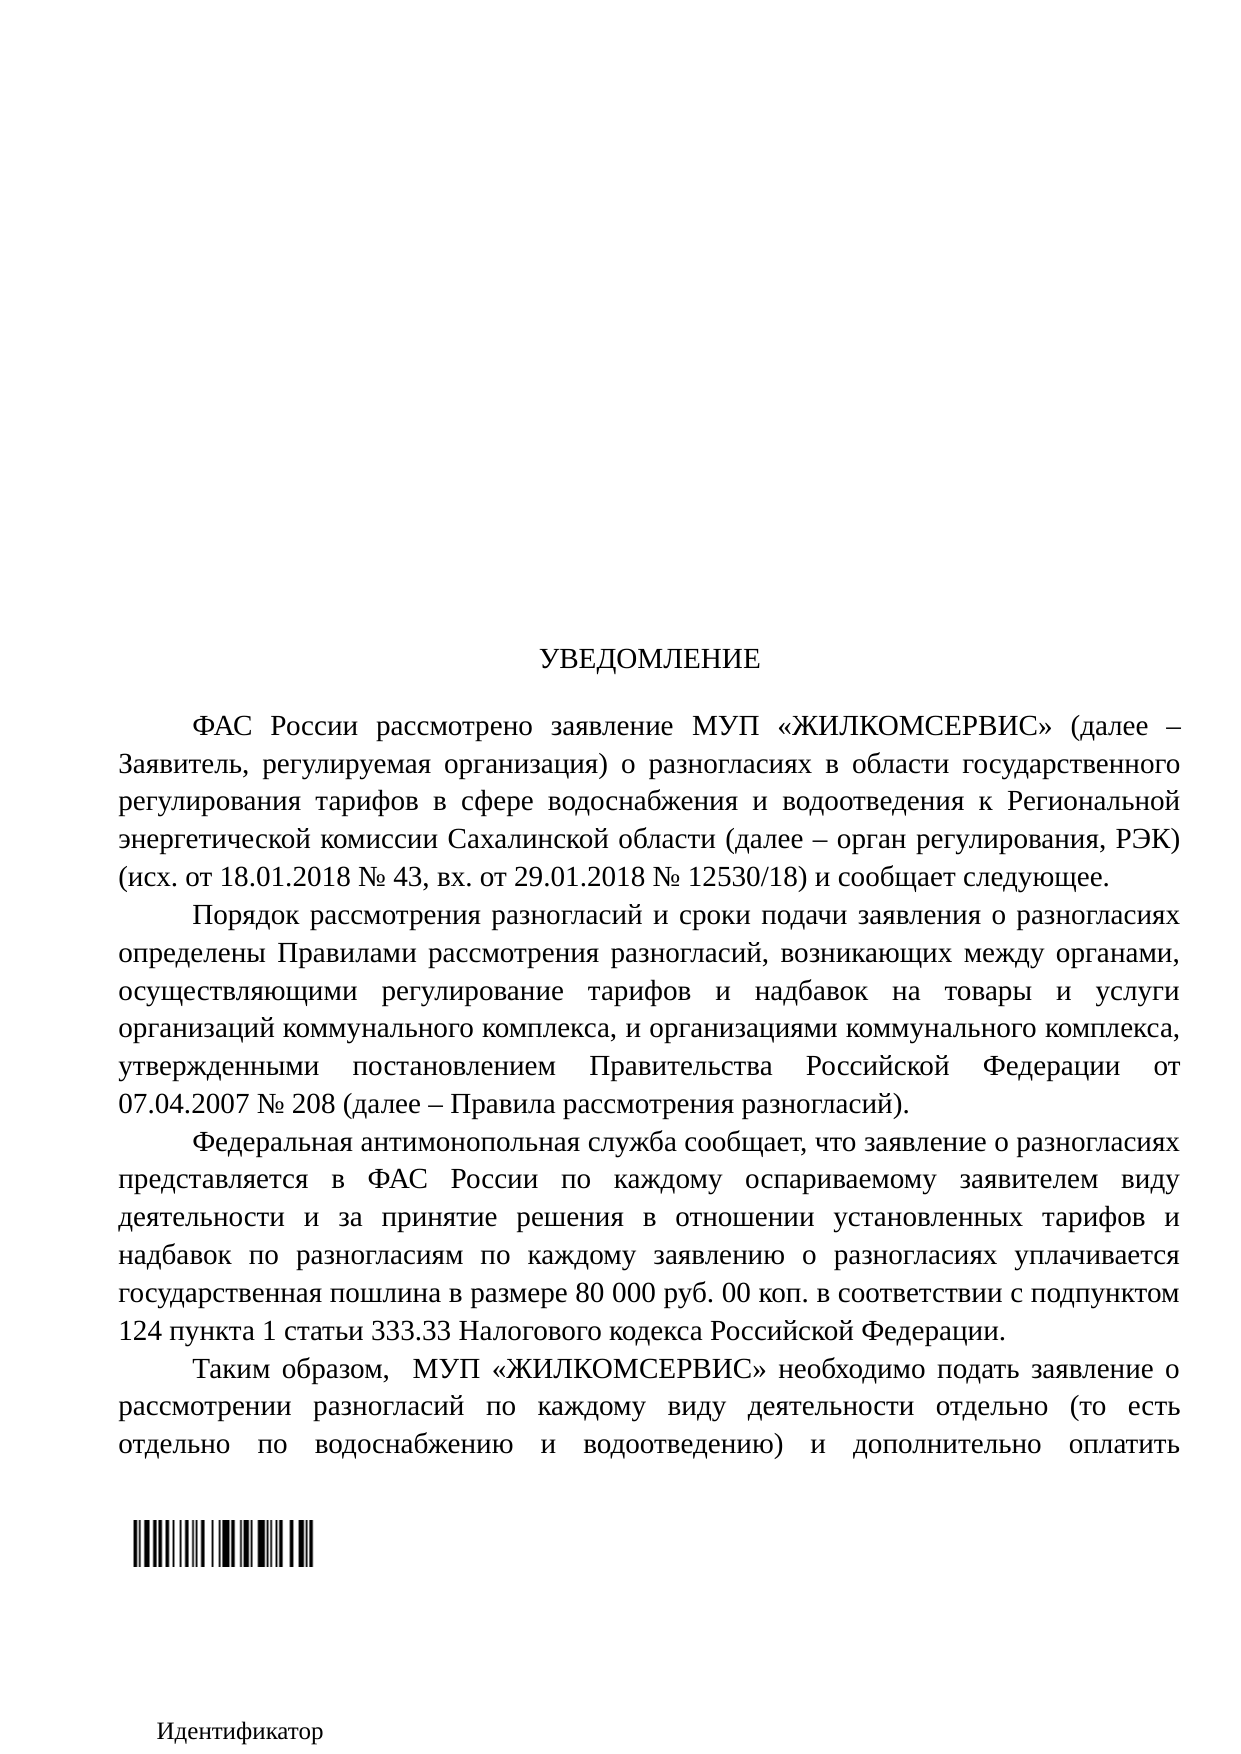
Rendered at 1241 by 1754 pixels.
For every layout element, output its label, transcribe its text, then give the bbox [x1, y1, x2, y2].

text УВЕДОМЛЕНИЕ [118, 641, 1181, 675]
picture [118, 1520, 331, 1567]
text Таким образом, МУП «ЖИЛКОМСЕРВИС» необходимо подать заявление о рассмотрении разногласий по каждому виду деятельности отдельно (то есть отдельно по водоснабжению и водоотведению) и дополнительно оплатить [118, 1346, 1181, 1460]
table_header [664, 118, 1181, 555]
text ФАС России рассмотрено заявление МУП «ЖИЛКОМСЕРВИС» (далее – Заявитель, регулируемая организация) о разногласиях в области государственного регулирования тарифов в сфере водоснабжения и водоотведения к Региональной энергетической комиссии Сахалинской области (далее – орган регулирования, РЭК) (исх. от 18.01.2018 № 43, вх. от 29.01.2018 № 12530/18) и сообщает следующее. [118, 704, 1181, 893]
text Федеральная антимонопольная служба сообщает, что заявление о разногласиях представляется в ФАС России по каждому оспариваемому заявителем виду деятельности и за принятие решения в отношении установленных тарифов и надбавок по разногласиям по каждому заявлению о разногласиях уплачивается государственная пошлина в размере 80 000 руб. 00 коп. в соответствии с подпунктом 124 пункта 1 статьи 333.33 Налогового кодекса Российской Федерации. [118, 1119, 1181, 1346]
text Порядок рассмотрения разногласий и сроки подачи заявления о разногласиях определены Правилами рассмотрения разногласий, возникающих между органами, осуществляющими регулирование тарифов и надбавок на товары и услуги организаций коммунального комплекса, и организациями коммунального комплекса, утвержденными постановлением Правительства Российской Федерации от 07.04.2007 № 208 (далее – Правила рассмотрения разногласий). [118, 893, 1181, 1119]
